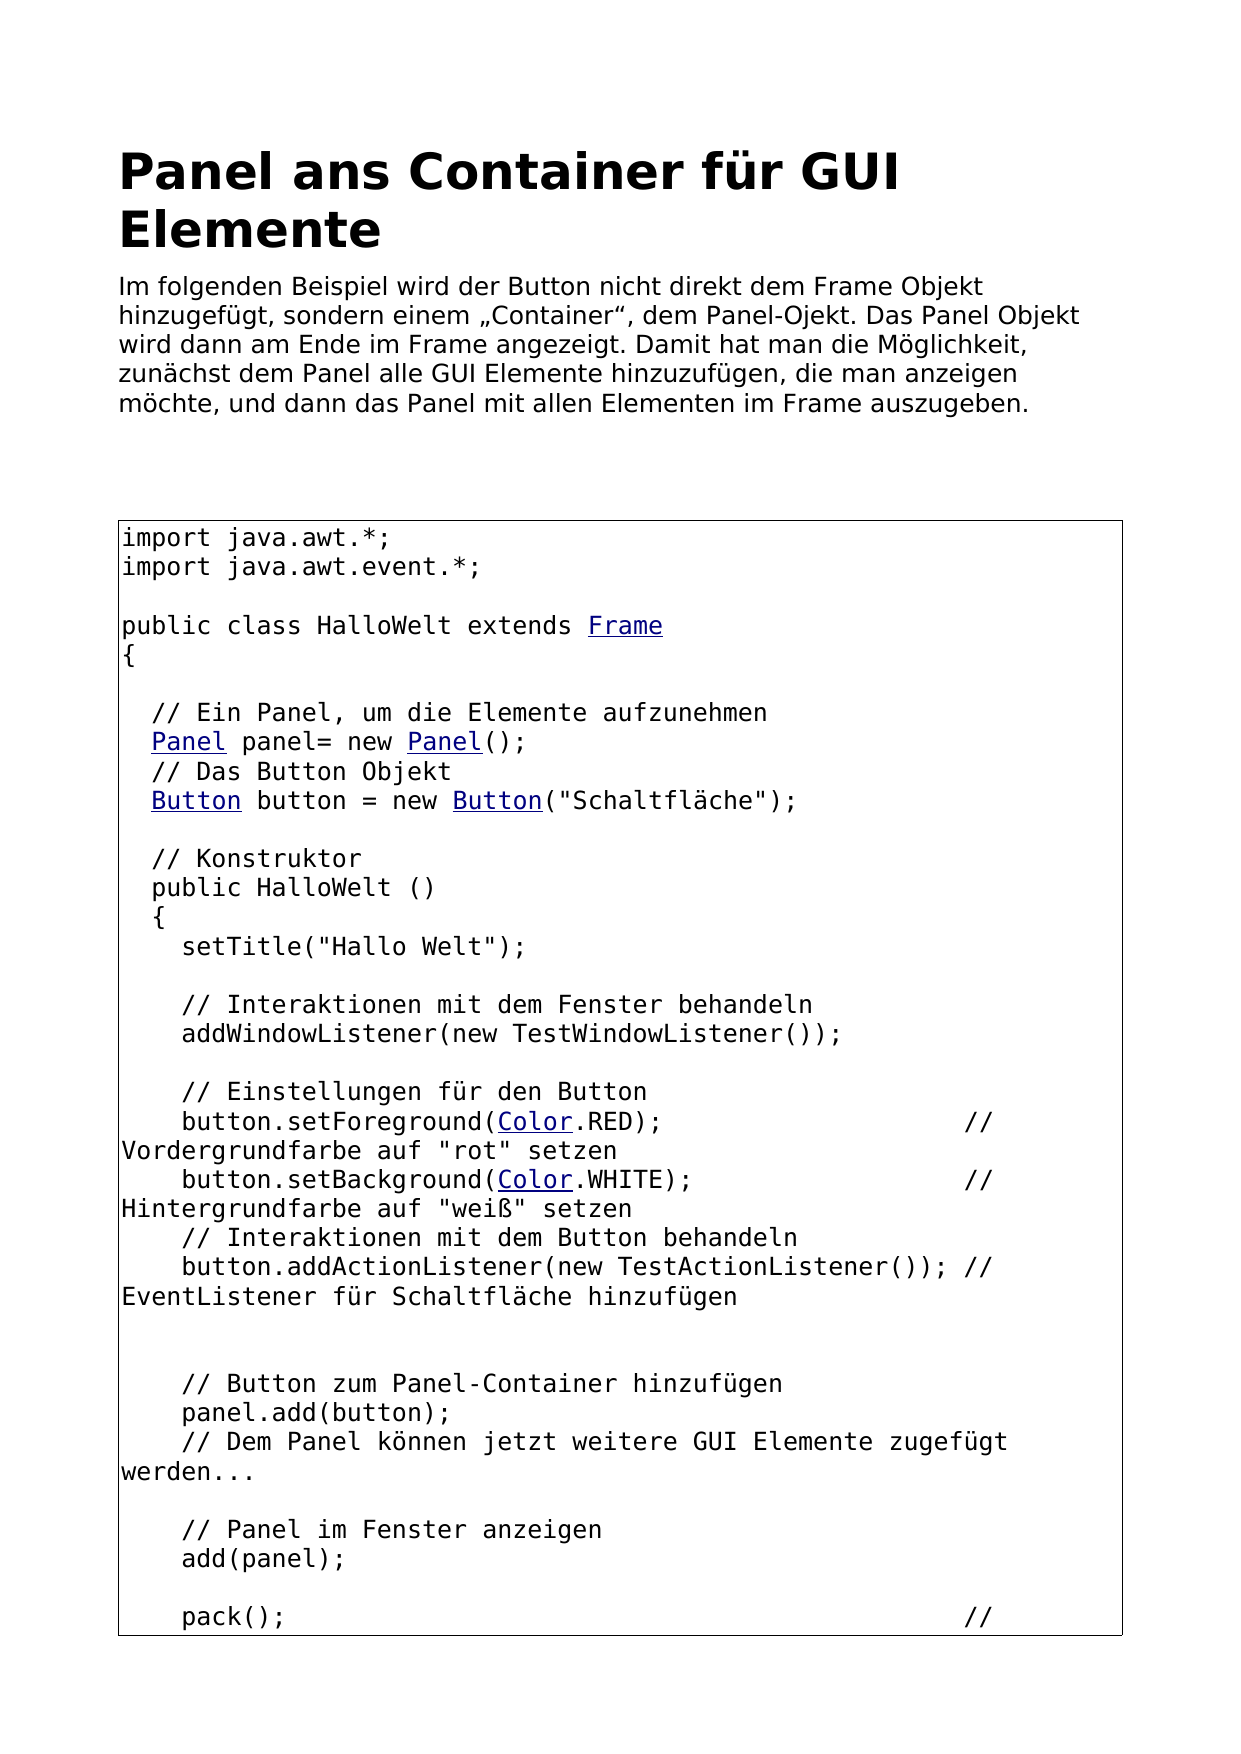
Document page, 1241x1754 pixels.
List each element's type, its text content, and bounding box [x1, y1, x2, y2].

subtitle Panel ans Container für GUI Elemente [118, 143, 1122, 259]
text Im folgenden Beispiel wird der Button nicht direkt dem Frame Objekt hinzugefügt, sondern einem „Container“, dem Panel-Ojekt. Das Panel Objekt wird dann am Ende im Frame angezeigt. Damit hat man die Möglichkeit, zunächst dem Panel alle GUI Elemente hinzuzufügen, die man anzeigen möchte, und dann das Panel mit allen Elementen im Frame auszugeben. [118, 272, 1122, 418]
table_header import java.awt.*; import java.awt.event.*; public class HalloWelt extends Frame { // Ein Panel, um die Elemente aufzunehmen Panel panel= new Panel(); // Das Button Objekt Button button = new Button("Schaltfläche"); // Konstruktor public HalloWelt () { setTitle("Hallo Welt"); // Interaktionen mit dem Fenster behandeln addWindowListener(new TestWindowListener()); // Einstellungen für den Button button.setForeground(Color.RED); // Vordergrundfarbe auf "rot" setzen button.setBackground(Color.WHITE); // Hintergrundfarbe auf "weiß" setzen // Interaktionen mit dem Button behandeln button.addActionListener(new TestActionListener()); // EventListener für Schaltfläche hinzufügen // Button zum Panel-Container hinzufügen panel.add(button); // Dem Panel können jetzt weitere GUI Elemente zugefügt werden... // Panel im Fenster anzeigen add(panel); pack(); // [119, 521, 1122, 1634]
